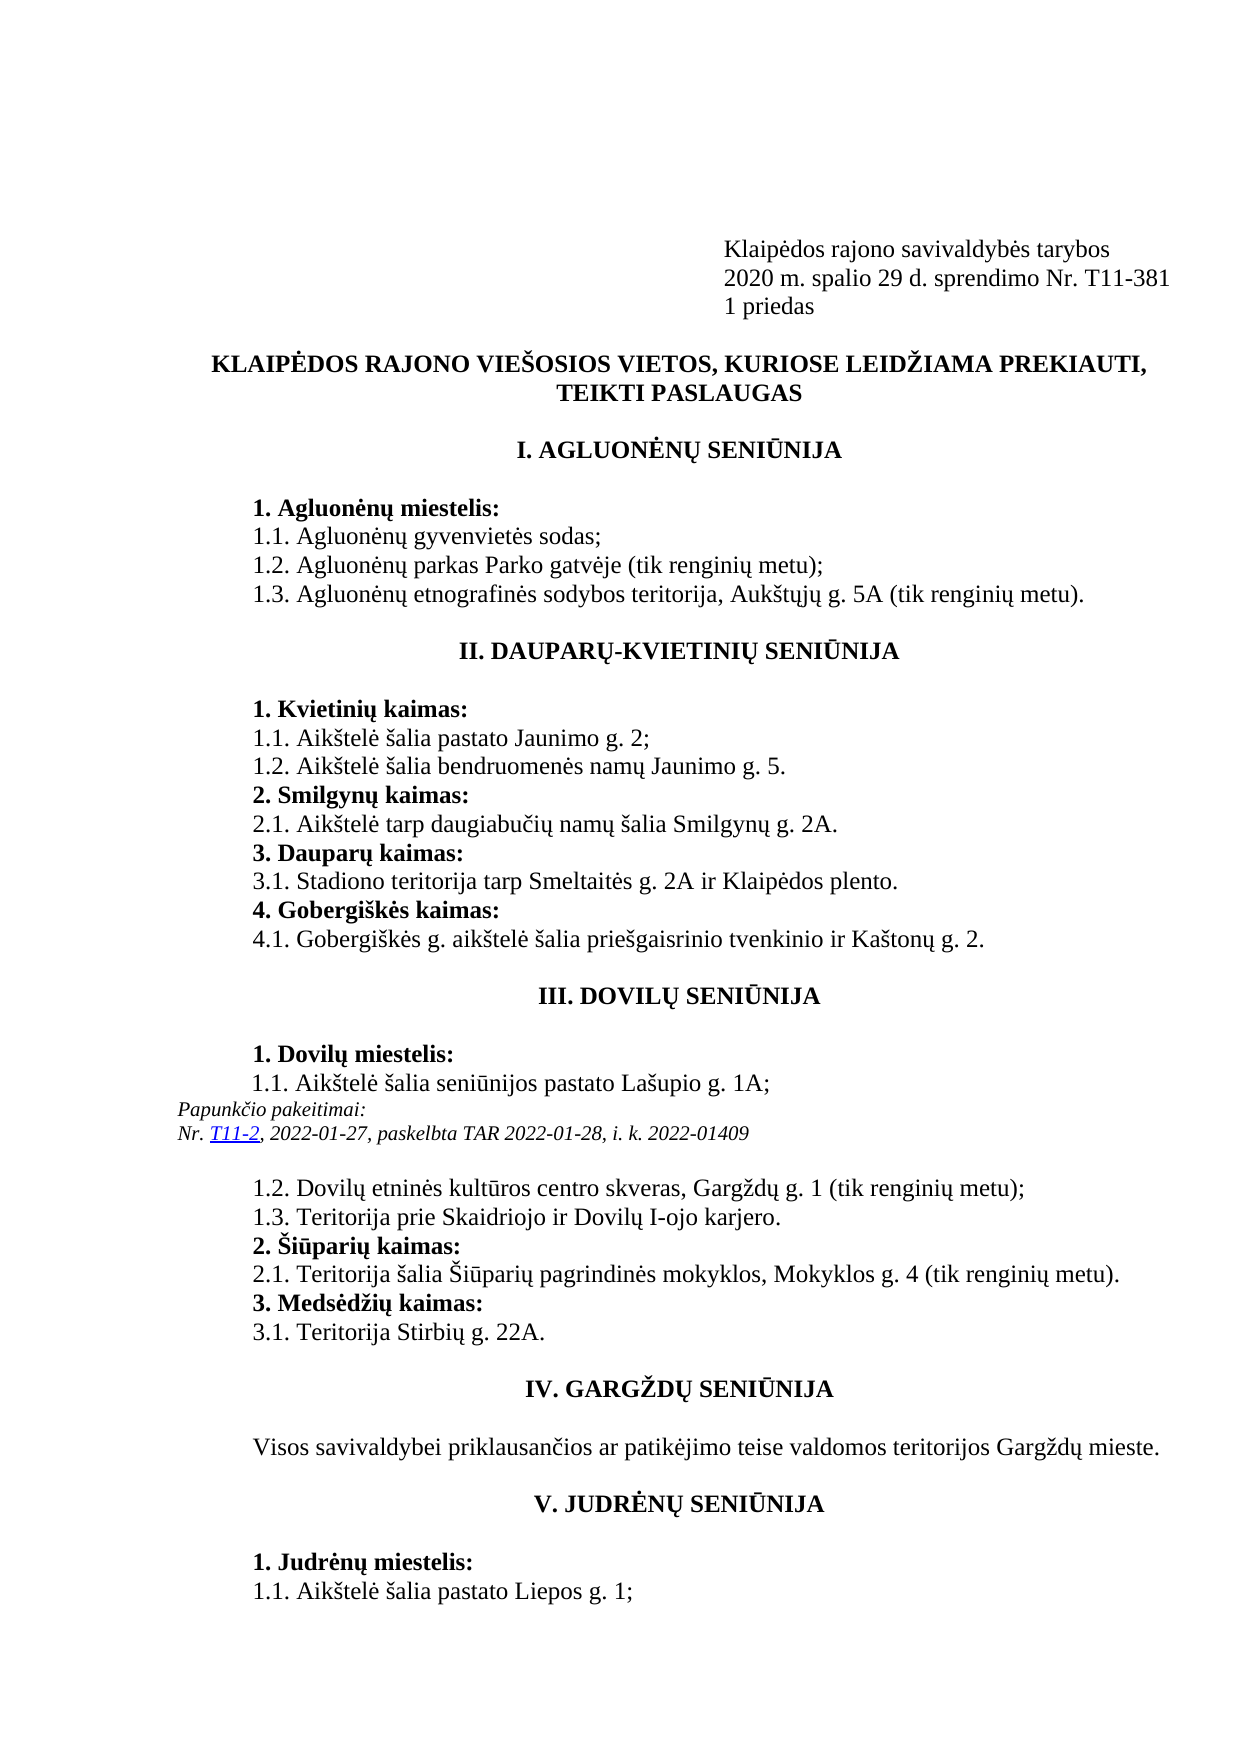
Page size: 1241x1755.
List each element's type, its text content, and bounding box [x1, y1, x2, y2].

text 1.1. Agluonėnų gyvenvietės sodas; [177, 521, 1181, 550]
text 4. Gobergiškės kaimas: [177, 895, 1181, 924]
text 1. Judrėnų miestelis: [177, 1547, 1181, 1576]
text 2.1. Teritorija šalia Šiūparių pagrindinės mokyklos, Mokyklos g. 4 (tik renginių metu). [177, 1259, 1181, 1288]
text 1.1. Aikštelė šalia pastato Liepos g. 1; [177, 1576, 1181, 1604]
text Nr. T11-2, 2022-01-27, paskelbta TAR 2022-01-28, i. k. 2022-01409 [177, 1121, 1181, 1144]
text 1. Dovilų miestelis: [177, 1039, 1181, 1068]
text KLAIPĖDOS RAJONO VIEŠOSIOS VIETOS, KURIOSE LEIDŽIAMA PREKIAUTI, TEIKTI PASLAUGAS [177, 349, 1181, 406]
text IV. GARGŽDŲ SENIŪNIJA [177, 1374, 1181, 1403]
text Visos savivaldybei priklausančios ar patikėjimo teise valdomos teritorijos Gargždų mieste. [177, 1432, 1181, 1461]
text 1.1. Aikštelė šalia seniūnijos pastato Lašupio g. 1A; [177, 1068, 1181, 1096]
text 1. Agluonėnų miestelis: [177, 493, 1181, 521]
text 3.1. Stadiono teritorija tarp Smeltaitės g. 2A ir Klaipėdos plento. [177, 866, 1181, 895]
text 1 priedas [177, 291, 1181, 320]
text III. DOVILŲ SENIŪNIJA [177, 981, 1181, 1010]
text 3.1. Teritorija Stirbių g. 22A. [177, 1317, 1181, 1346]
text 2. Smilgynų kaimas: [177, 780, 1181, 809]
text 1.2. Dovilų etninės kultūros centro skveras, Gargždų g. 1 (tik renginių metu); [177, 1173, 1181, 1202]
text 1.1. Aikštelė šalia pastato Jaunimo g. 2; [177, 723, 1181, 751]
text 4.1. Gobergiškės g. aikštelė šalia priešgaisrinio tvenkinio ir Kaštonų g. 2. [177, 924, 1181, 953]
text 1.2. Aikštelė šalia bendruomenės namų Jaunimo g. 5. [177, 751, 1181, 780]
text 2.1. Aikštelė tarp daugiabučių namų šalia Smilgynų g. 2A. [177, 809, 1181, 838]
text 2. Šiūparių kaimas: [177, 1231, 1181, 1259]
text 1.3. Teritorija prie Skaidriojo ir Dovilų I-ojo karjero. [177, 1202, 1181, 1231]
text Klaipėdos rajono savivaldybės tarybos [723, 234, 1181, 263]
text II. DAUPARŲ-KVIETINIŲ SENIŪNIJA [177, 636, 1181, 665]
text 1.2. Agluonėnų parkas Parko gatvėje (tik renginių metu); [177, 550, 1181, 579]
text 1. Kvietinių kaimas: [177, 694, 1181, 723]
text 3. Medsėdžių kaimas: [177, 1288, 1181, 1317]
text V. JUDRĖNŲ SENIŪNIJA [177, 1489, 1181, 1518]
text 1.3. Agluonėnų etnografinės sodybos teritorija, Aukštųjų g. 5A (tik renginių metu). [177, 579, 1181, 608]
text I. AGLUONĖNŲ SENIŪNIJA [177, 435, 1181, 464]
text 2020 m. spalio 29 d. sprendimo Nr. T11-381 [723, 263, 1181, 291]
text 3. Dauparų kaimas: [177, 838, 1181, 866]
text Papunkčio pakeitimai: [177, 1096, 1181, 1121]
